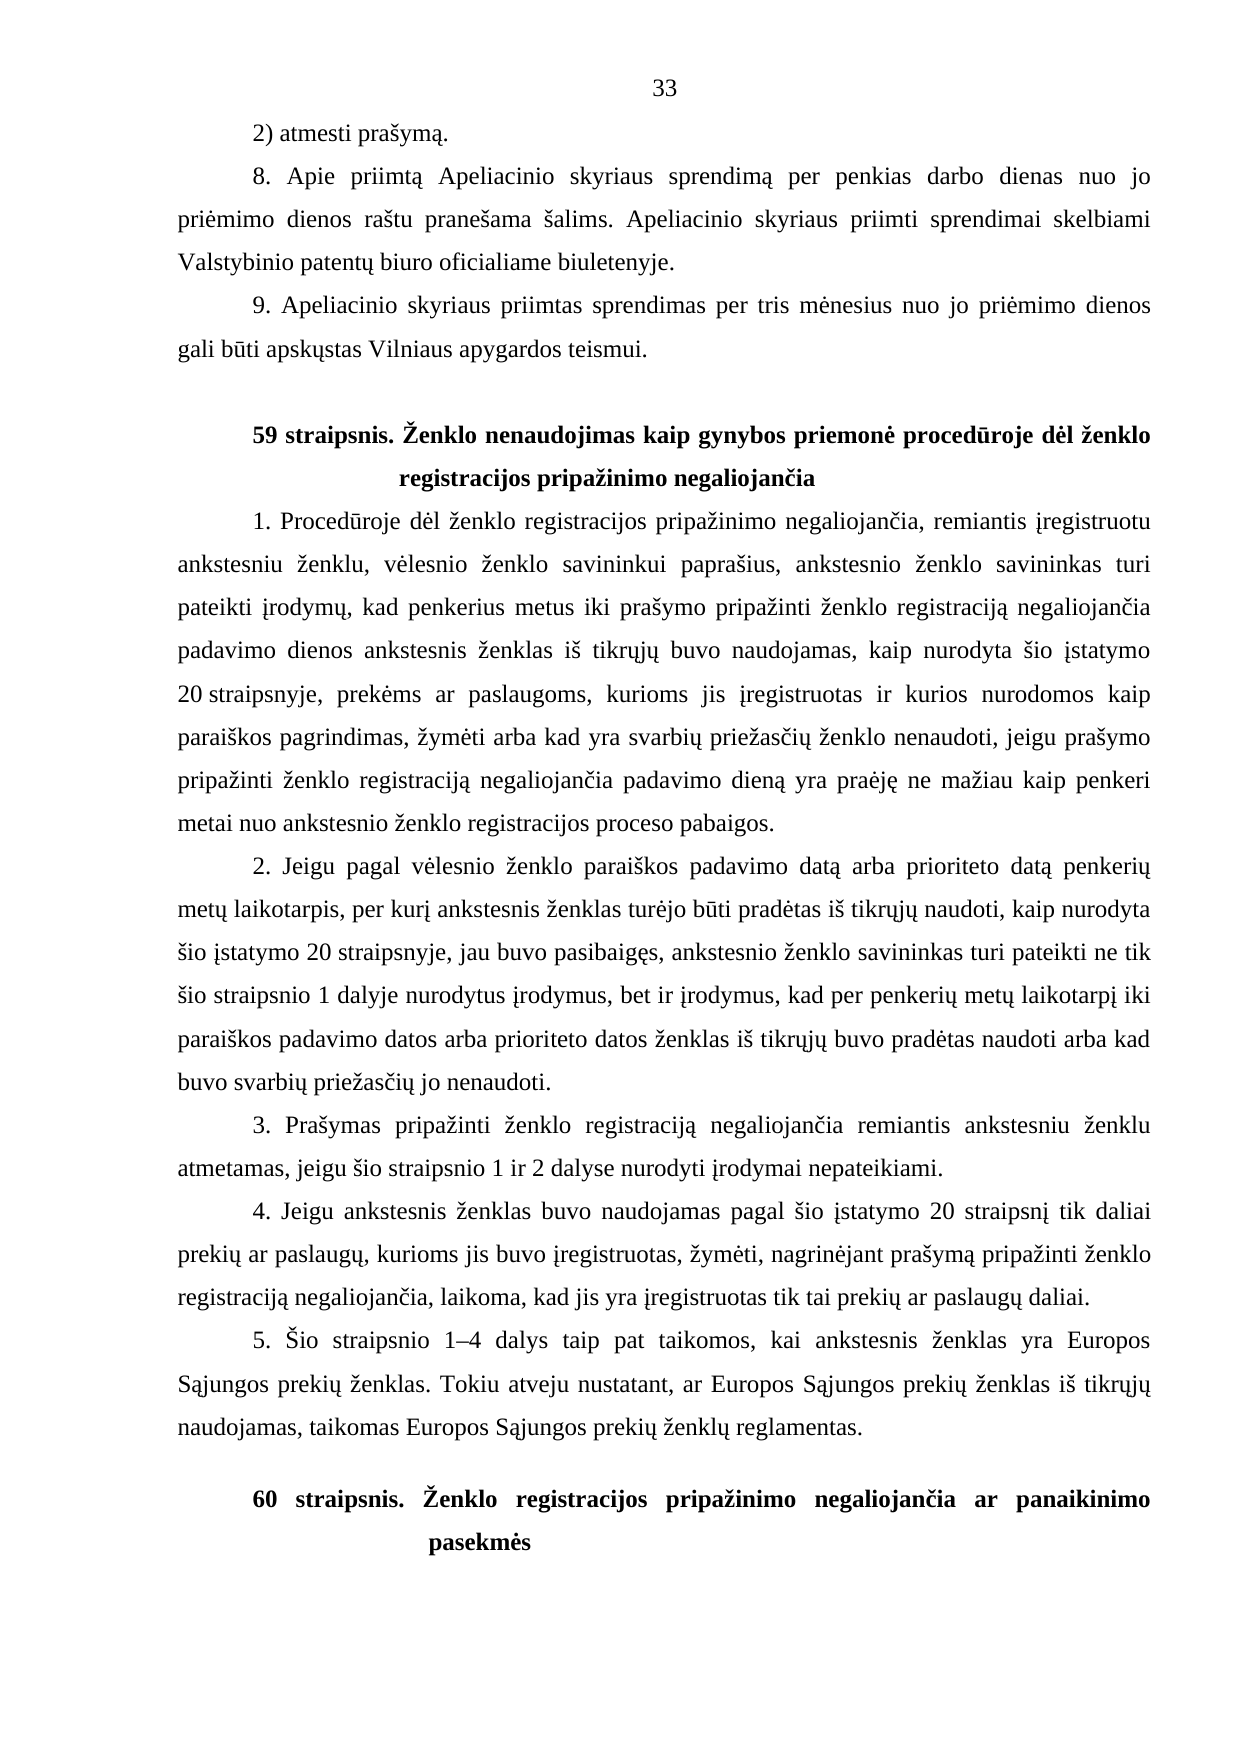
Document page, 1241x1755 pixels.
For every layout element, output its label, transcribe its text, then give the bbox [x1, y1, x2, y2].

text 8. Apie priimtą Apeliacinio skyriaus sprendimą per penkias darbo dienas nuo jo priėmimo dienos raštu pranešama šalims. Apeliacinio skyriaus priimti sprendimai skelbiami Valstybinio patentų biuro oficialiame biuletenyje. [177, 161, 1152, 276]
text 5. Šio straipsnio 1–4 dalys taip pat taikomos, kai ankstesnis ženklas yra Europos Sąjungos prekių ženklas. Tokiu atveju nustatant, ar Europos Sąjungos prekių ženklas iš tikrųjų naudojamas, taikomas Europos Sąjungos prekių ženklų reglamentas. [177, 1326, 1152, 1441]
text 3. Prašymas pripažinti ženklo registraciją negaliojančia remiantis ankstesniu ženklu atmetamas, jeigu šio straipsnio 1 ir 2 dalyse nurodyti įrodymai nepateikiami. [177, 1110, 1152, 1182]
text 59 straipsnis. Ženklo nenaudojimas kaip gynybos priemonė procedūroje dėl ženklo registracijos pripažinimo negaliojančia [252, 420, 1152, 492]
text 9. Apeliacinio skyriaus priimtas sprendimas per tris mėnesius nuo jo priėmimo dienos gali būti apskųstas Vilniaus apygardos teismui. [177, 291, 1152, 362]
text 4. Jeigu ankstesnis ženklas buvo naudojamas pagal šio įstatymo 20 straipsnį tik daliai prekių ar paslaugų, kurioms jis buvo įregistruotas, žymėti, nagrinėjant prašymą pripažinti ženklo registraciją negaliojančia, laikoma, kad jis yra įregistruotas tik tai prekių ar paslaugų daliai. [177, 1196, 1152, 1311]
text 2) atmesti prašymą. [177, 118, 1152, 147]
text 1. Procedūroje dėl ženklo registracijos pripažinimo negaliojančia, remiantis įregistruotu ankstesniu ženklu, vėlesnio ženklo savininkui paprašius, ankstesnio ženklo savininkas turi pateikti įrodymų, kad penkerius metus iki prašymo pripažinti ženklo registraciją negaliojančia padavimo dienos ankstesnis ženklas iš tikrųjų buvo naudojamas, kaip nurodyta šio įstatymo 20 straipsnyje, prekėms ar paslaugoms, kurioms jis įregistruotas ir kurios nurodomos kaip paraiškos pagrindimas, žymėti arba kad yra svarbių priežasčių ženklo nenaudoti, jeigu prašymo pripažinti ženklo registraciją negaliojančia padavimo dieną yra praėję ne mažiau kaip penkeri metai nuo ankstesnio ženklo registracijos proceso pabaigos. [177, 506, 1152, 837]
text 60 straipsnis. Ženklo registracijos pripažinimo negaliojančia ar panaikinimo pasekmės [252, 1484, 1152, 1556]
text 2. Jeigu pagal vėlesnio ženklo paraiškos padavimo datą arba prioriteto datą penkerių metų laikotarpis, per kurį ankstesnis ženklas turėjo būti pradėtas iš tikrųjų naudoti, kaip nurodyta šio įstatymo 20 straipsnyje, jau buvo pasibaigęs, ankstesnio ženklo savininkas turi pateikti ne tik šio straipsnio 1 dalyje nurodytus įrodymus, bet ir įrodymus, kad per penkerių metų laikotarpį iki paraiškos padavimo datos arba prioriteto datos ženklas iš tikrųjų buvo pradėtas naudoti arba kad buvo svarbių priežasčių jo nenaudoti. [177, 851, 1152, 1096]
